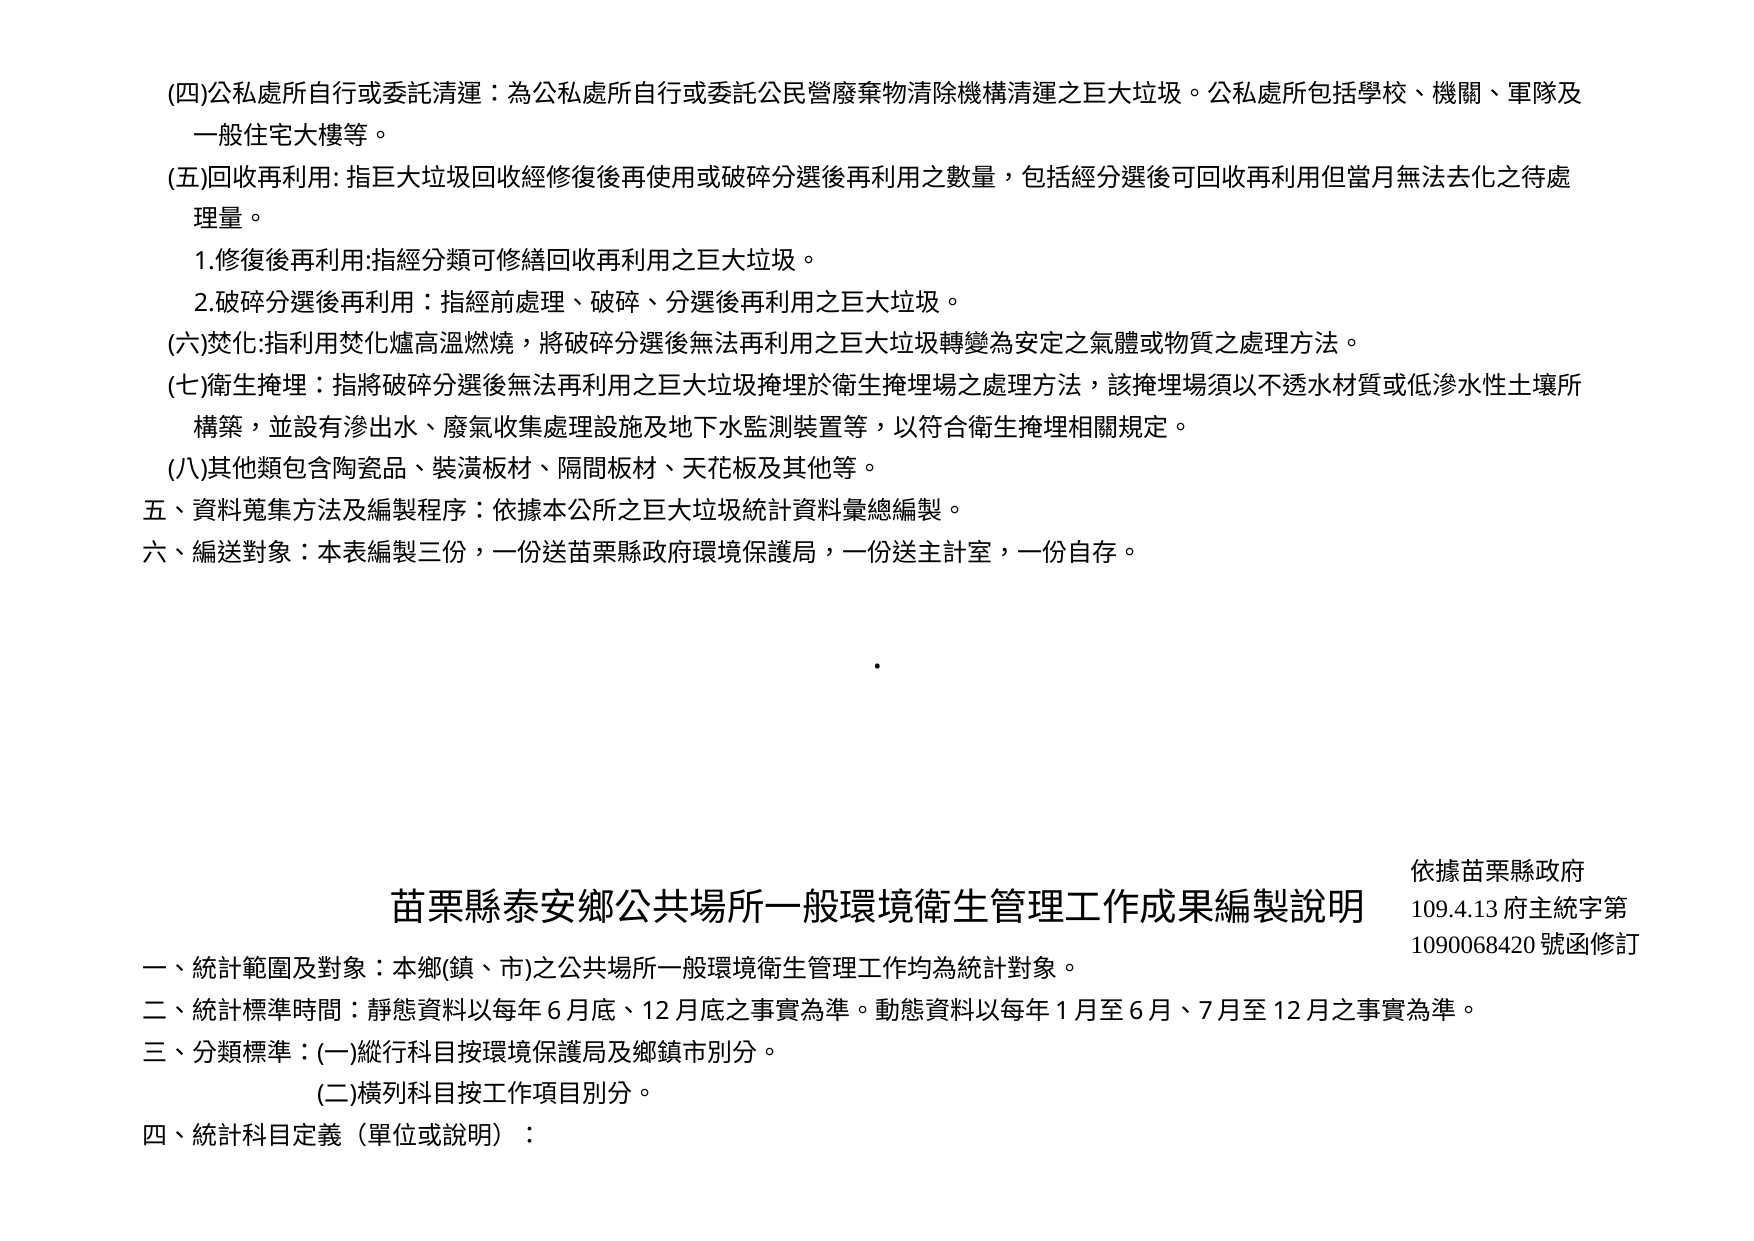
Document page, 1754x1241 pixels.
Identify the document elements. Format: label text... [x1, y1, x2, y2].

text (二)橫列科目按工作項目別分。 [142, 1071, 1612, 1113]
text 1.修復後再利用:指經分類可修繕回收再利用之巨大垃圾。 [142, 238, 1612, 279]
text 一、統計範圍及對象：本鄉(鎮、市)之公共場所一般環境衛生管理工作均為統計對象。 [142, 946, 1612, 988]
text 依據苗栗縣政府109.4.13府主統字第1090068420號函修訂 [1410, 852, 1647, 961]
text (七)衛生掩埋：指將破碎分選後無法再利用之巨大垃圾掩埋於衛生掩埋場之處理方法，該掩埋場須以不透水材質或低滲水性土壤所 [142, 363, 1612, 404]
text 三、分類標準：(一)縱行科目按環境保護局及鄉鎮市別分。 [142, 1029, 1612, 1071]
text 構築，並設有滲出水、廢氣收集處理設施及地下水監測裝置等，以符合衛生掩埋相關規定。 [142, 404, 1612, 446]
text 二、統計標準時間：靜態資料以每年6月底、12月底之事實為準。動態資料以每年1月至6月、7月至12月之事實為準。 [142, 988, 1612, 1029]
text (八)其他類包含陶瓷品、裝潢板材、隔間板材、天花板及其他等。 [142, 446, 1612, 488]
text 六、編送對象：本表編製三份，一份送苗栗縣政府環境保護局，一份送主計室，一份自存。 [142, 529, 1612, 571]
text 理量。 [142, 196, 1612, 238]
text (六)焚化:指利用焚化爐高溫燃燒，將破碎分選後無法再利用之巨大垃圾轉變為安定之氣體或物質之處理方法。 [142, 321, 1612, 363]
text 四、統計科目定義（單位或說明）： [142, 1113, 1612, 1154]
text (四)公私處所自行或委託清運：為公私處所自行或委託公民營廢棄物清除機構清運之巨大垃圾。公私處所包括學校、機關、軍隊及 [142, 71, 1612, 113]
text . [142, 613, 1612, 696]
text (五)回收再利用: 指巨大垃圾回收經修復後再使用或破碎分選後再利用之數量，包括經分選後可回收再利用但當月無法去化之待處 [142, 154, 1612, 196]
text 一般住宅大樓等。 [142, 113, 1612, 154]
text 五、資料蒐集方法及編製程序：依據本公所之巨大垃圾統計資料彙總編製。 [142, 488, 1612, 529]
text 苗栗縣泰安鄉公共場所一般環境衛生管理工作成果編製說明 [142, 844, 1662, 986]
text 2.破碎分選後再利用：指經前處理、破碎、分選後再利用之巨大垃圾。 [142, 279, 1612, 321]
